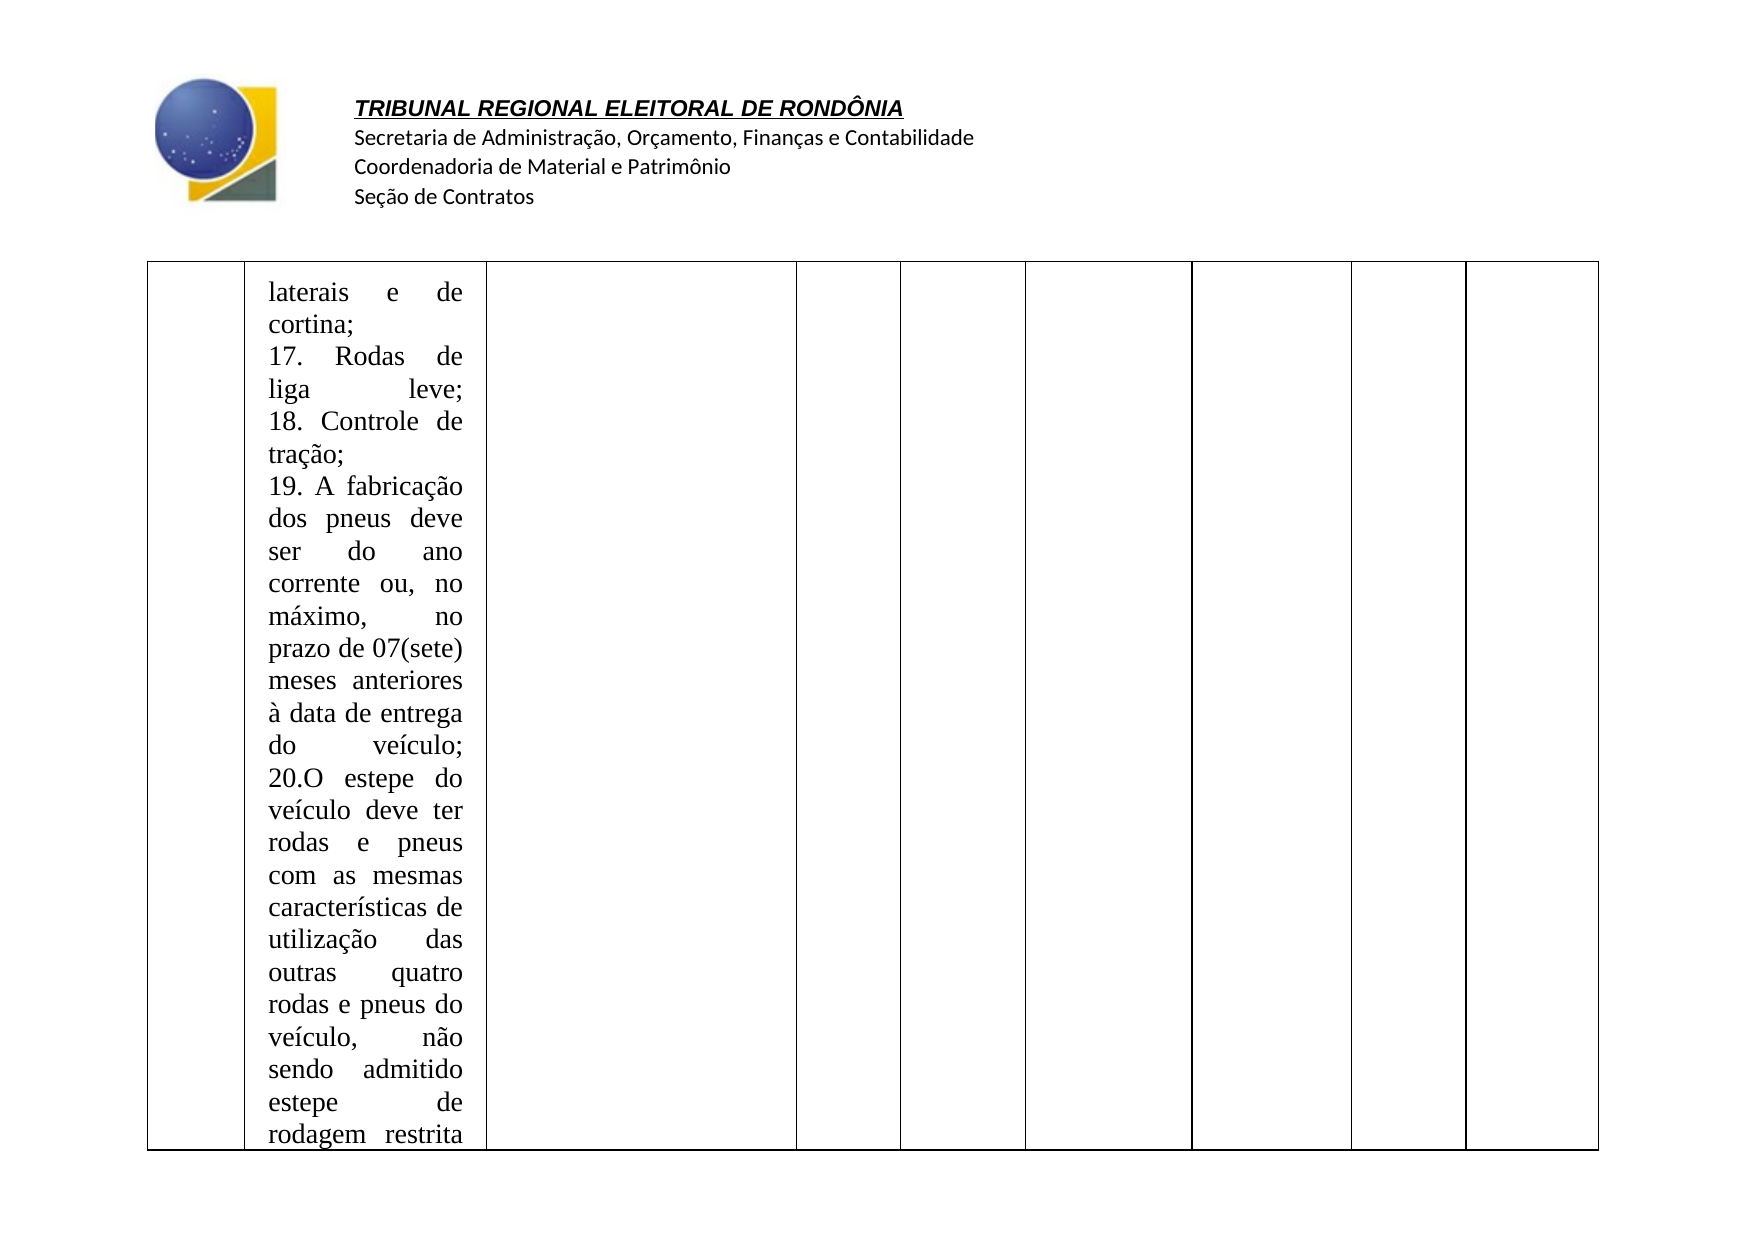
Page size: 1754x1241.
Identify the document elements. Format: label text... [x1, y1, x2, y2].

table_cell [797, 262, 900, 1149]
table_cell [1193, 262, 1351, 1149]
table_cell [901, 262, 1025, 1149]
table_cell [1467, 262, 1598, 1149]
table_cell [487, 262, 796, 1149]
table_cell [1026, 262, 1191, 1149]
table_cell Veículo tipo utilitário com carroceria fechada (SUV) novo, zero quilômetro de fábrica, ano de fabricação e modelo igual ou posterior à assinatura do Contrato/Ordem de Fornecimento. 1. Cor preta (original do fabricante); 2. 04 portas laterais e uma de acesso ao porta malas; 3. Tração 4x4 ação integrada, com reduzida com acionamento eletrônico; 4. Cabine com capacidade para 05 ocupantes; 5. Motor movido a diesel; 6. A partir da motorização de 2.8 a combustão; 7. Potência igual ou superior: 200CV; 8. Direção hidráulica ou elétrica; 9. Ar-condicionado; 10. Câmbio automático; 11. Vidros com acionamento elétricos e travas elétricas nas 04 (quatro) portas; 12. Freios ABS; 13. Luz auxiliar de freio (brake light); 14. Alarme antifurto; 15. Sensor de estacionamento dianteiro e traseiro; 16. Air bag: mínimo, dianteiro, laterais e de cortina; 17. Rodas de liga leve; 18. Controle de tração; 19. A fabricação dos pneus deve ser do ano corrente ou, no máximo, no prazo de 07(sete) meses anteriores à data de entrega do veículo; 20.O estepe do veículo deve ter rodas e pneus com as mesmas características de utilização das outras quatro rodas e pneus do veículo, não sendo admitido estepe de rodagem restrita em velocidade ou de uso temporário; 21. Protetor de cárter; 22. Jogo de tapetes; 23. Central multimídia com GPS e câmera de ré integrados; 24. Película somente nos vidros laterais e traseiro, com transparência mínima prevista em lei, atendendo aos termos do art. 2º da Resolução do Conselho Nacional de Trânsito nº 254/2007 e da NBR 9491 e suas normas complementares – (transparência mínima de: 70% nos vidros laterais dianteiros e 28% nos vidros laterais traseiros e 28% no vidro traseiro); 25. Equipado com os demais itens de série e acessórios de segurança originais de fábrica, exigidos pelo CONTRAN; 26. O veículo automotor deve atender aos limites máximos de emissão de poluentes provenientes do escapamento fixados no âmbito do Programa de Controle da Poluição do Ar por Veículos Automotores – PROCONVE -, conforme Resolução CONAMA nº 18, de 06/05/1986, Resolução CONAMA 490, de 16 de novembro de 2018 e Resolução CONAMA 492, de 20 de dezembro de 2018, complementações e alterações supervenientes; 27. A contratada se obriga a promover apresentação e treinamento aos usuários sobre as funcionalidades e recursos do veículo na ocasião da entrega; 28. A contratada se obriga a promover apresentação e treinamento aos usuários sobre as funcionalidades e recursos do veículo na ocasião da entrega; 29. Com todos equipamentos exigidos pelo CONTRAN e estarem conformidade com todas as normas do PROCONVE (Programa de Controle de Poluição do ar por veículos Automotores); 30. Os veículos deverão ser entregues licenciados e emplacados na categoria de veículo oficial e em nome do Tribunal Regional Eleitoral de Rondônia, todas as taxas e despesas quitadas (IPVA, emplacamento, jogo de placas, despachante, etc.), e de acordo com as especificações da legislação de trânsito vigentes; 31. Garantia mínima de Fábrica: 36 meses ou 100 mil km, assistência técnica autorizada e reposição de peças disponíveis dentro do Estado de Rondônia, sendo que a empresa deverá apresentar durante a fase de licitação o endereço da assistência técnica autorizada, sendo uma na capital e pelo menos 02 no interior do Estado. A comprovação desses endereços poderá ser feita por meio de links, manuais de assistência técnica ou outro meio idôneo que comprove o local da assistência. [245, 262, 486, 1149]
table_cell [1352, 262, 1465, 1149]
table_cell [148, 262, 244, 1149]
